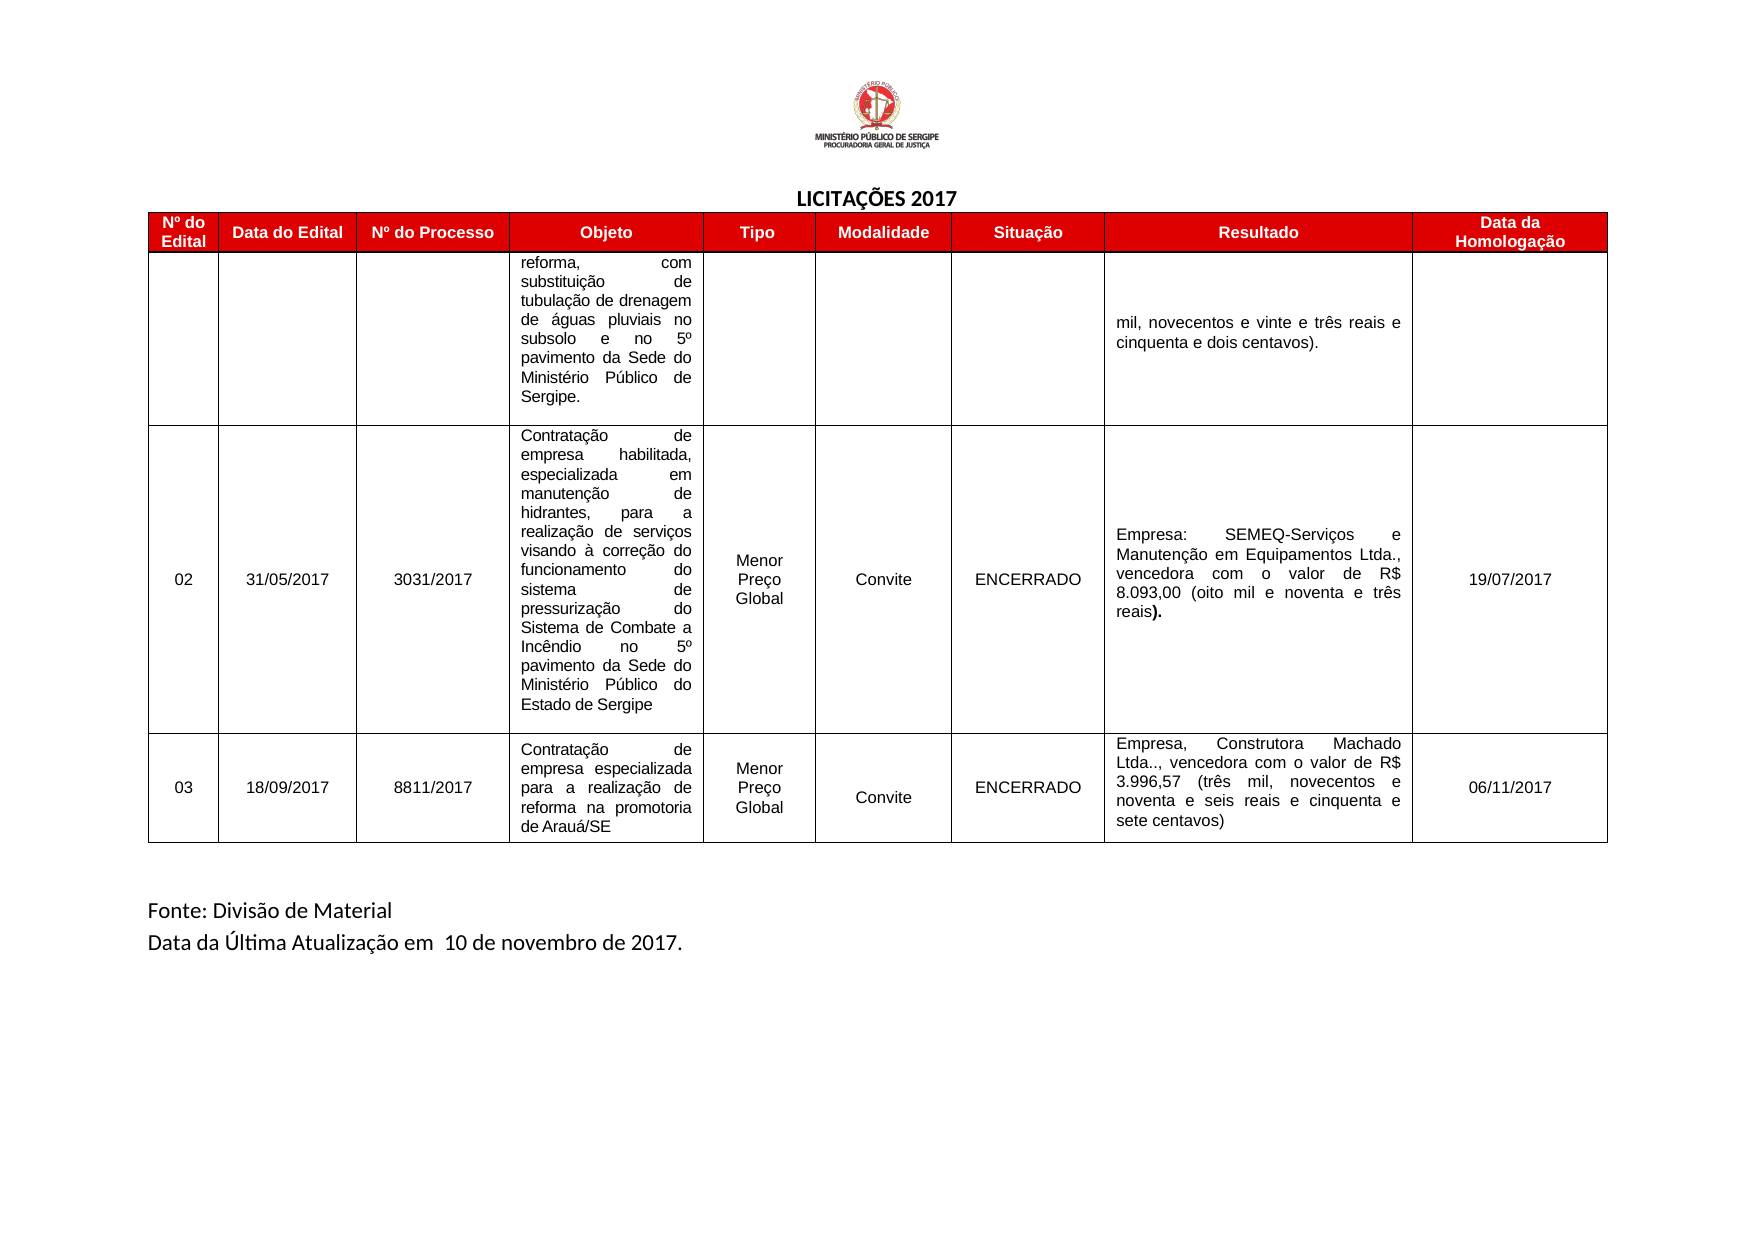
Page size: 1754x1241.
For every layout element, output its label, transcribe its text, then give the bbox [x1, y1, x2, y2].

table_cell Contratação de empresa especializada para a realização de reforma na promotoria de Arauá/SE [510, 734, 703, 842]
table_cell 18/09/2017 [219, 734, 356, 842]
table_cell reforma, com substituição de tubulação de drenagem de águas pluviais no subsolo e no 5º pavimento da Sede do Ministério Público de Sergipe. [510, 253, 703, 425]
table_cell Menor Preço Global [704, 426, 815, 733]
table_cell 3031/2017 [357, 426, 509, 733]
table_cell Contratação de empresa habilitada, especializada em manutenção de hidrantes, para a realização de serviços visando à correção do funcionamento do sistema de pressurização do Sistema de Combate a Incêndio no 5º pavimento da Sede do Ministério Público do Estado de Sergipe [510, 426, 703, 733]
table_header Nº do Processo [357, 213, 509, 251]
table_cell [357, 253, 509, 425]
table_header Resultado [1105, 213, 1412, 251]
table_cell mil, novecentos e vinte e três reais e cinquenta e dois centavos). [1105, 253, 1412, 425]
table_cell 03 [149, 734, 218, 842]
table_cell 02 [149, 426, 218, 733]
table_header Modalidade [816, 213, 951, 251]
table_cell 06/11/2017 [1413, 734, 1607, 842]
table_cell 19/07/2017 [1413, 426, 1607, 733]
table_cell [816, 253, 951, 425]
table_cell Convite [816, 426, 951, 733]
table_cell Empresa: SEMEQ-Serviços e Manutenção em Equipamentos Ltda., vencedora com o valor de R$ 8.093,00 (oito mil e noventa e três reais). [1105, 426, 1412, 733]
table_cell 31/05/2017 [219, 426, 356, 733]
table_header Situação [952, 213, 1104, 251]
table_cell 8811/2017 [357, 734, 509, 842]
table_cell Menor Preço Global [704, 734, 815, 842]
table_cell ENCERRADO [952, 734, 1104, 842]
table_cell [1413, 253, 1607, 425]
table_cell [219, 253, 356, 425]
table_header Data da Homologação [1413, 213, 1607, 251]
picture [815, 81, 939, 149]
table_cell ENCERRADO [952, 426, 1104, 733]
table_header Data do Edital [219, 213, 356, 251]
table_cell Convite [816, 734, 951, 842]
table_header Tipo [704, 213, 815, 251]
table_cell [704, 253, 815, 425]
table_header Nº do Edital [149, 213, 218, 251]
table_cell Empresa, Construtora Machado Ltda.., vencedora com o valor de R$ 3.996,57 (três mil, novecentos e noventa e seis reais e cinquenta e sete centavos) [1105, 734, 1412, 842]
text Fonte: Divisão de Material Data da Última Atualização em 10 de novembro de 2017. [148, 896, 1606, 956]
table_cell [149, 253, 218, 425]
table_header Objeto [510, 213, 703, 251]
table_cell [952, 253, 1104, 425]
